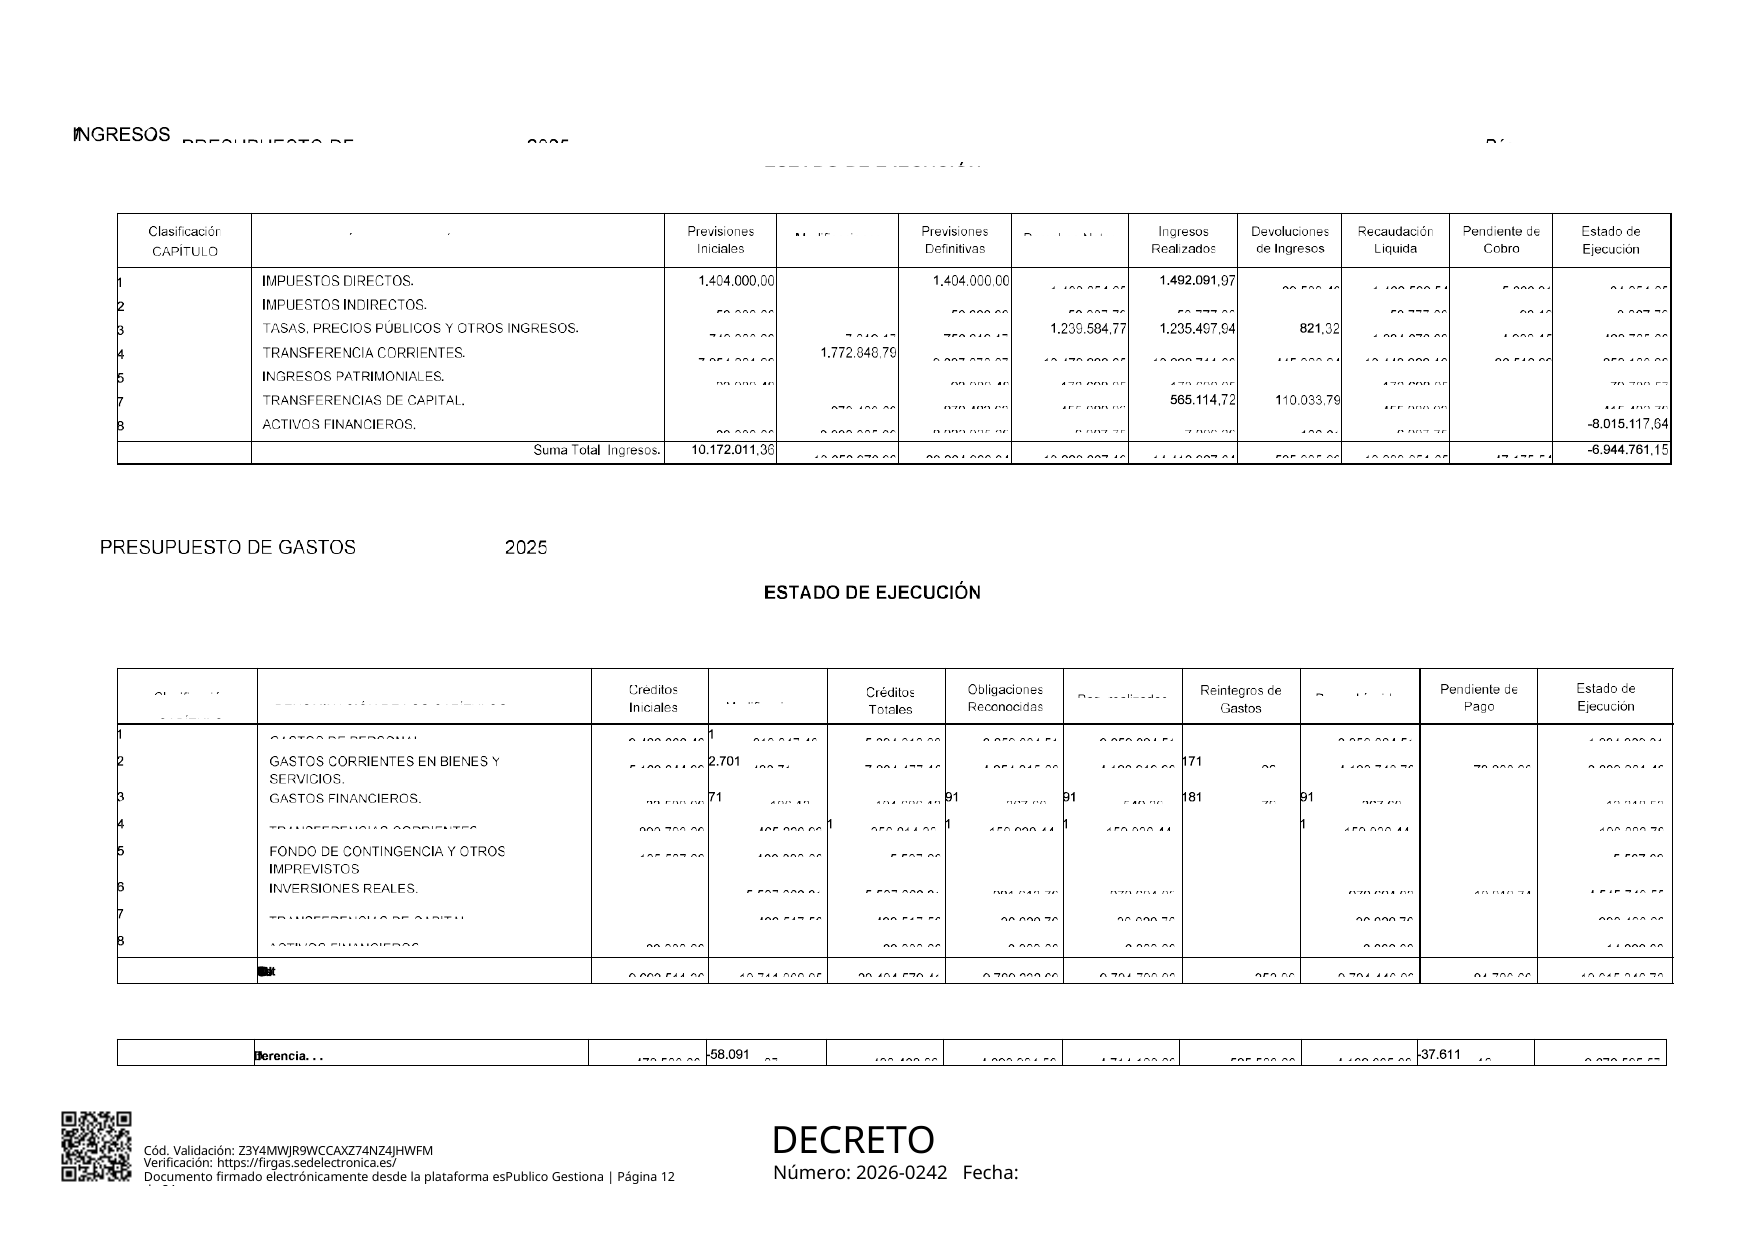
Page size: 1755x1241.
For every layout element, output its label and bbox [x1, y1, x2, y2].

table_header [1535, 1040, 1666, 1065]
table_header [665, 214, 776, 267]
table_cell [592, 958, 708, 983]
table_cell [258, 958, 591, 983]
table_header [118, 1040, 254, 1065]
table_cell [118, 268, 251, 441]
table_cell [946, 725, 1063, 957]
table_header [1129, 214, 1237, 267]
table_cell [1553, 442, 1670, 463]
table_cell [1342, 442, 1449, 463]
table_header [592, 669, 708, 723]
table_cell [1183, 958, 1300, 983]
table_cell [118, 725, 257, 957]
table_header [589, 1040, 706, 1065]
table_cell [1238, 442, 1341, 463]
table_cell [828, 725, 945, 957]
table_header [1418, 1040, 1534, 1065]
table_header [1180, 1040, 1301, 1065]
table_cell [1538, 725, 1672, 957]
table_header [118, 214, 251, 267]
table_cell [1538, 958, 1672, 983]
table_header [1342, 214, 1449, 267]
table_cell [1012, 268, 1128, 441]
table_cell [592, 725, 708, 957]
table_cell [709, 958, 827, 983]
table_cell [899, 268, 1011, 441]
table_cell [1183, 725, 1300, 957]
table_cell [118, 958, 257, 983]
table_header [1421, 669, 1537, 723]
table_cell [1342, 268, 1449, 441]
table_header [1301, 669, 1419, 723]
table_cell [118, 442, 251, 463]
table_cell [1238, 268, 1341, 441]
table_cell [1064, 725, 1182, 957]
table_cell [252, 442, 664, 463]
table_header [1064, 669, 1182, 723]
table_cell [1553, 268, 1670, 441]
table_cell [665, 442, 776, 463]
table_header [118, 669, 257, 723]
table_header [255, 1040, 588, 1065]
table_cell [665, 268, 776, 441]
table_header [828, 669, 945, 723]
table_header [1012, 214, 1128, 267]
table_cell [1421, 725, 1537, 957]
table_cell [946, 958, 1063, 983]
table_header [777, 214, 898, 267]
table_cell [828, 958, 945, 983]
table_header [1063, 1040, 1179, 1065]
table_header [252, 214, 664, 267]
table_cell [1012, 442, 1128, 463]
table_header [827, 1040, 943, 1065]
table_header [1302, 1040, 1417, 1065]
table_cell [1421, 958, 1537, 983]
table_cell [709, 725, 827, 957]
table_cell [899, 442, 1011, 463]
table_cell [1450, 268, 1552, 441]
table_cell [1450, 442, 1552, 463]
table_header [944, 1040, 1062, 1065]
table_cell [258, 725, 591, 957]
table_header [946, 669, 1063, 723]
table_header [258, 669, 591, 723]
table_cell [252, 268, 664, 441]
table_header [899, 214, 1011, 267]
table_header [1238, 214, 1341, 267]
table_cell [777, 442, 898, 463]
table_cell [1301, 958, 1419, 983]
table_header [709, 669, 827, 723]
table_cell [1129, 268, 1237, 441]
table_header [707, 1040, 826, 1065]
table_cell [777, 268, 898, 441]
table_header [1450, 214, 1552, 267]
table_header [1183, 669, 1300, 723]
table_header [1553, 214, 1670, 267]
table_cell [1129, 442, 1237, 463]
table_cell [1064, 958, 1182, 983]
table_header [1538, 669, 1672, 723]
table_cell [1301, 725, 1419, 957]
